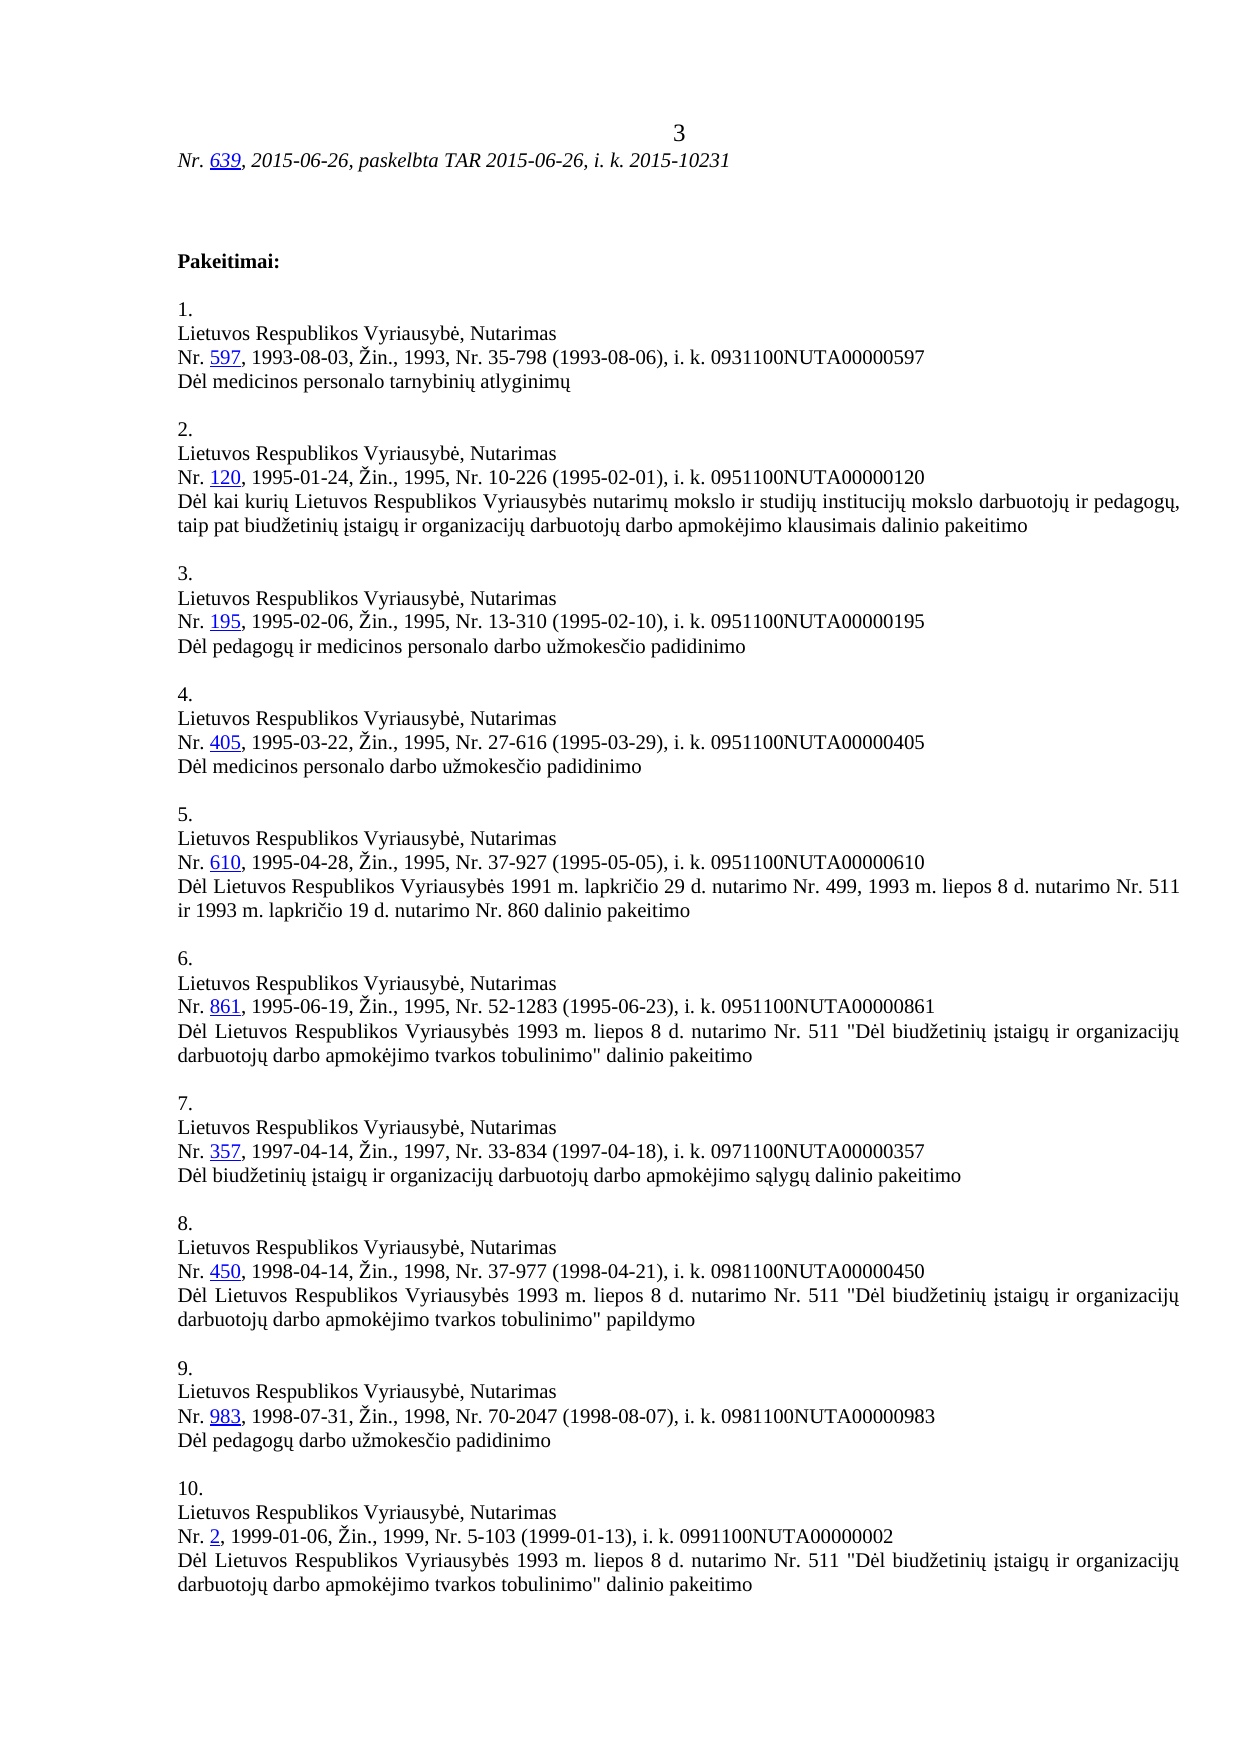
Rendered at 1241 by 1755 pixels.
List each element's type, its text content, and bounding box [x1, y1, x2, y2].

text Nr. 639, 2015-06-26, paskelbta TAR 2015-06-26, i. k. 2015-10231 [177, 148, 1181, 172]
text Nr. 861, 1995-06-19, Žin., 1995, Nr. 52-1283 (1995-06-23), i. k. 0951100NUTA00000861 [177, 994, 1181, 1018]
text Dėl kai kurių Lietuvos Respublikos Vyriausybės nutarimų mokslo ir studijų institucijų mokslo darbuotojų ir pedagogų, taip pat biudžetinių įstaigų ir organizacijų darbuotojų darbo apmokėjimo klausimais dalinio pakeitimo [177, 489, 1181, 537]
text Dėl Lietuvos Respublikos Vyriausybės 1993 m. liepos 8 d. nutarimo Nr. 511 "Dėl biudžetinių įstaigų ir organizacijų darbuotojų darbo apmokėjimo tvarkos tobulinimo" dalinio pakeitimo [177, 1548, 1181, 1596]
text Dėl medicinos personalo tarnybinių atlyginimų [177, 369, 1181, 393]
text Dėl medicinos personalo darbo užmokesčio padidinimo [177, 754, 1181, 778]
text Nr. 2, 1999-01-06, Žin., 1999, Nr. 5-103 (1999-01-13), i. k. 0991100NUTA00000002 [177, 1524, 1181, 1548]
text Lietuvos Respublikos Vyriausybė, Nutarimas [177, 1115, 1181, 1139]
text 5. [177, 802, 1181, 826]
text Dėl Lietuvos Respublikos Vyriausybės 1993 m. liepos 8 d. nutarimo Nr. 511 "Dėl biudžetinių įstaigų ir organizacijų darbuotojų darbo apmokėjimo tvarkos tobulinimo" dalinio pakeitimo [177, 1018, 1181, 1067]
text Nr. 357, 1997-04-14, Žin., 1997, Nr. 33-834 (1997-04-18), i. k. 0971100NUTA00000357 [177, 1139, 1181, 1163]
text 3. [177, 561, 1181, 585]
text Dėl pedagogų ir medicinos personalo darbo užmokesčio padidinimo [177, 633, 1181, 658]
text Lietuvos Respublikos Vyriausybė, Nutarimas [177, 1379, 1181, 1403]
text Nr. 405, 1995-03-22, Žin., 1995, Nr. 27-616 (1995-03-29), i. k. 0951100NUTA00000405 [177, 730, 1181, 754]
text Nr. 983, 1998-07-31, Žin., 1998, Nr. 70-2047 (1998-08-07), i. k. 0981100NUTA00000983 [177, 1403, 1181, 1428]
text Dėl Lietuvos Respublikos Vyriausybės 1993 m. liepos 8 d. nutarimo Nr. 511 "Dėl biudžetinių įstaigų ir organizacijų darbuotojų darbo apmokėjimo tvarkos tobulinimo" papildymo [177, 1283, 1181, 1331]
text Dėl Lietuvos Respublikos Vyriausybės 1991 m. lapkričio 29 d. nutarimo Nr. 499, 1993 m. liepos 8 d. nutarimo Nr. 511 ir 1993 m. lapkričio 19 d. nutarimo Nr. 860 dalinio pakeitimo [177, 874, 1181, 922]
text Dėl biudžetinių įstaigų ir organizacijų darbuotojų darbo apmokėjimo sąlygų dalinio pakeitimo [177, 1163, 1181, 1187]
text Nr. 195, 1995-02-06, Žin., 1995, Nr. 13-310 (1995-02-10), i. k. 0951100NUTA00000195 [177, 609, 1181, 633]
text Lietuvos Respublikos Vyriausybė, Nutarimas [177, 1235, 1181, 1259]
text 8. [177, 1211, 1181, 1235]
text Lietuvos Respublikos Vyriausybė, Nutarimas [177, 1500, 1181, 1524]
text Nr. 120, 1995-01-24, Žin., 1995, Nr. 10-226 (1995-02-01), i. k. 0951100NUTA00000120 [177, 465, 1181, 489]
text 9. [177, 1355, 1181, 1379]
text Dėl pedagogų darbo užmokesčio padidinimo [177, 1428, 1181, 1452]
text 4. [177, 682, 1181, 706]
text Nr. 450, 1998-04-14, Žin., 1998, Nr. 37-977 (1998-04-21), i. k. 0981100NUTA00000450 [177, 1259, 1181, 1283]
text 10. [177, 1476, 1181, 1500]
text Lietuvos Respublikos Vyriausybė, Nutarimas [177, 441, 1181, 465]
text Nr. 610, 1995-04-28, Žin., 1995, Nr. 37-927 (1995-05-05), i. k. 0951100NUTA00000610 [177, 850, 1181, 874]
text 6. [177, 946, 1181, 970]
text 7. [177, 1091, 1181, 1115]
text Lietuvos Respublikos Vyriausybė, Nutarimas [177, 826, 1181, 850]
text Pakeitimai: [177, 248, 1181, 273]
text Lietuvos Respublikos Vyriausybė, Nutarimas [177, 585, 1181, 609]
text Nr. 597, 1993-08-03, Žin., 1993, Nr. 35-798 (1993-08-06), i. k. 0931100NUTA00000597 [177, 345, 1181, 369]
text 2. [177, 417, 1181, 441]
text Lietuvos Respublikos Vyriausybė, Nutarimas [177, 706, 1181, 730]
text Lietuvos Respublikos Vyriausybė, Nutarimas [177, 321, 1181, 345]
text Lietuvos Respublikos Vyriausybė, Nutarimas [177, 970, 1181, 994]
text 1. [177, 297, 1181, 321]
